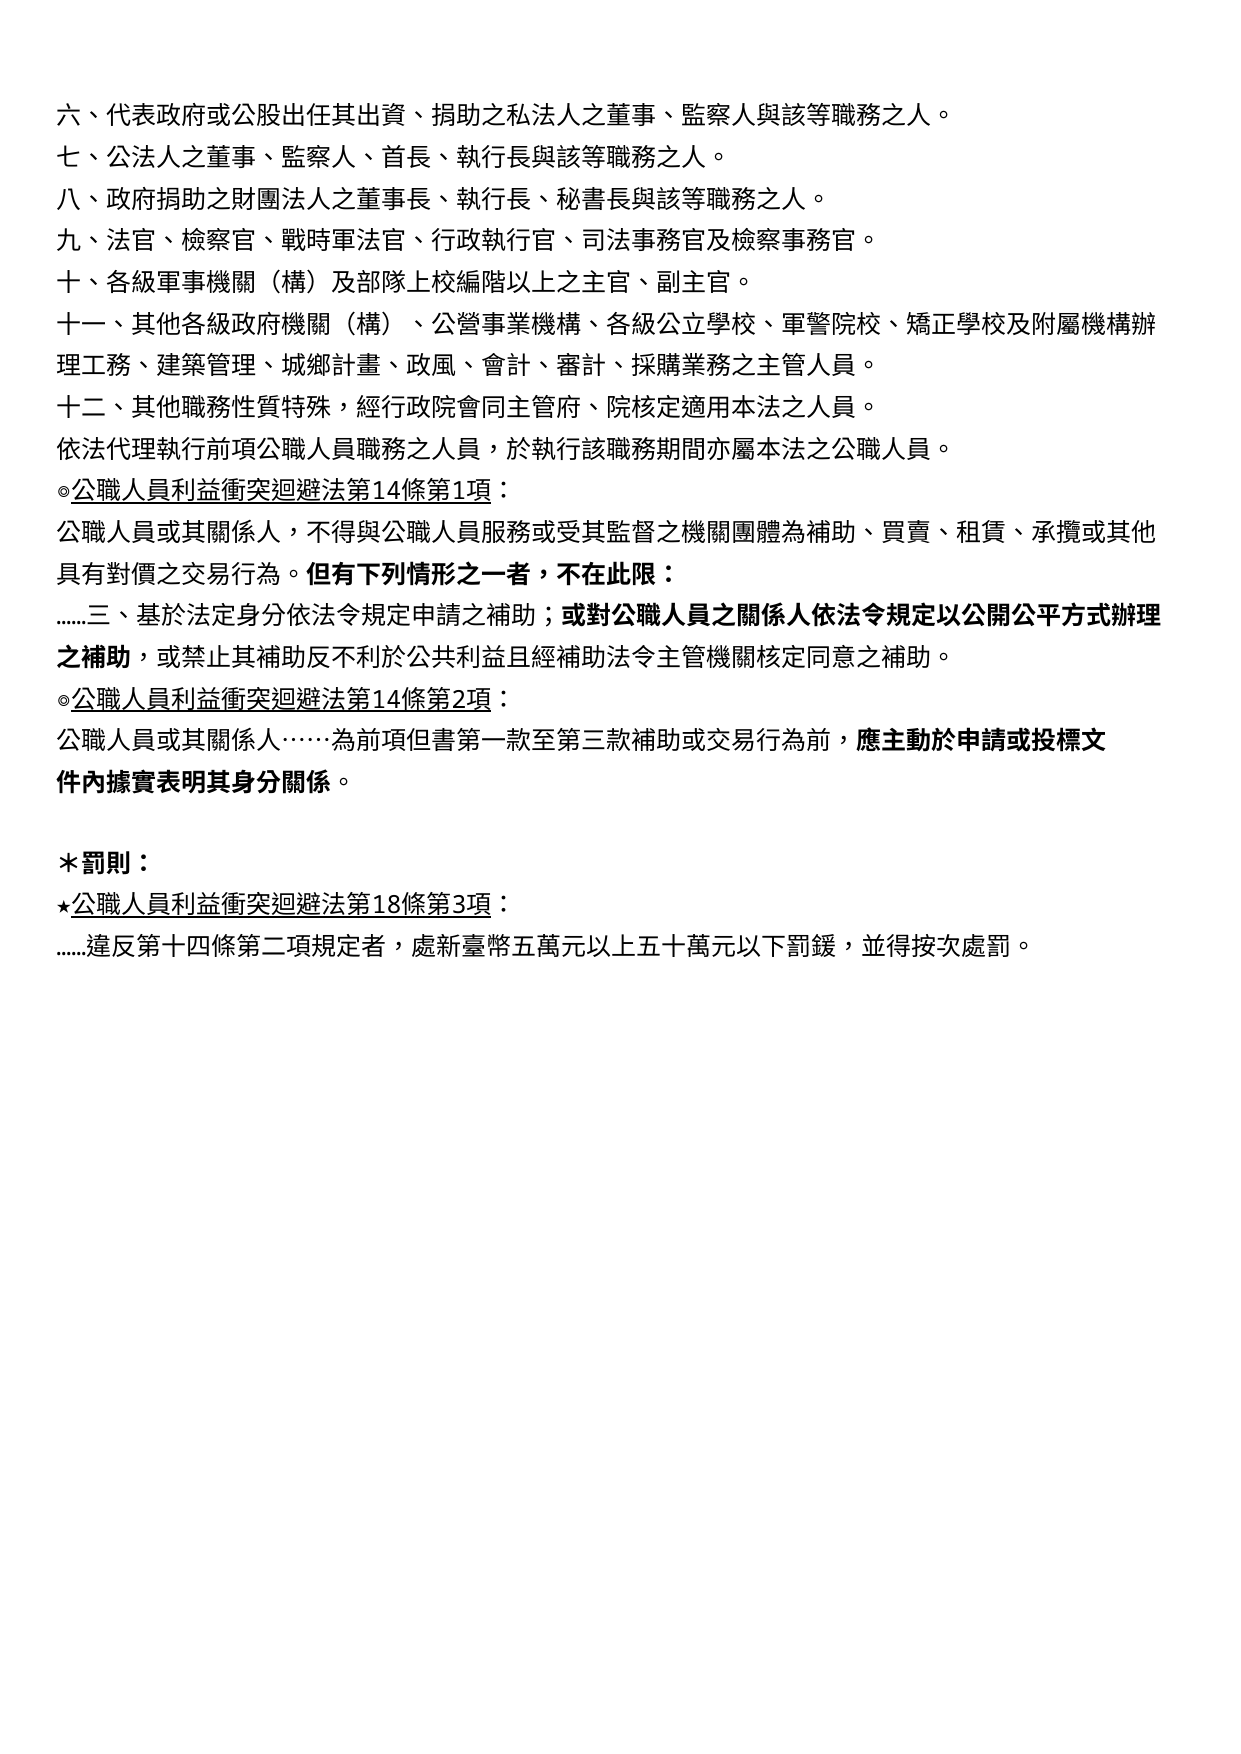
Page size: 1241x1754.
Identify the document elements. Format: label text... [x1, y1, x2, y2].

text 十一、其他各級政府機關（構）、公營事業機構、各級公立學校、軍警院校、矯正學校及附屬機構辦理工務、建築管理、城鄉計畫、政風、會計、審計、採購業務之主管人員。 [56, 304, 1162, 382]
text 件內據實表明其身分關係。 [56, 762, 1162, 799]
text 公職人員或其關係人……為前項但書第一款至第三款補助或交易行為前，應主動於申請或投標文 [56, 721, 1162, 757]
text 九、法官、檢察官、戰時軍法官、行政執行官、司法事務官及檢察事務官。 [56, 221, 1162, 257]
text 六、代表政府或公股出任其出資、捐助之私法人之董事、監察人與該等職務之人。 [56, 96, 1162, 132]
text 十、各級軍事機關（構）及部隊上校編階以上之主官、副主官。 [56, 262, 1162, 299]
text 七、公法人之董事、監察人、首長、執行長與該等職務之人。 [56, 137, 1162, 174]
text 八、政府捐助之財團法人之董事長、執行長、秘書長與該等職務之人。 [56, 179, 1162, 215]
text ……三、基於法定身分依法令規定申請之補助；或對公職人員之關係人依法令規定以公開公平方式辦理之補助，或禁止其補助反不利於公共利益且經補助法令主管機關核定同意之補助。 [56, 596, 1162, 674]
text ◎公職人員利益衝突迴避法第14條第2項： [56, 679, 1162, 715]
text ……違反第十四條第二項規定者，處新臺幣五萬元以上五十萬元以下罰鍰，並得按次處罰。 [56, 927, 1162, 963]
text 依法代理執行前項公職人員職務之人員，於執行該職務期間亦屬本法之公職人員。 [56, 429, 1162, 465]
text 公職人員或其關係人，不得與公職人員服務或受其監督之機關團體為補助、買賣、租賃、承攬或其他具有對價之交易行為。但有下列情形之一者，不在此限： [56, 512, 1162, 590]
text ★公職人員利益衝突迴避法第18條第3項： [56, 885, 1162, 921]
text ◎公職人員利益衝突迴避法第14條第1項： [56, 471, 1162, 507]
text ＊罰則： [56, 843, 1162, 879]
text 十二、其他職務性質特殊，經行政院會同主管府、院核定適用本法之人員。 [56, 387, 1162, 424]
